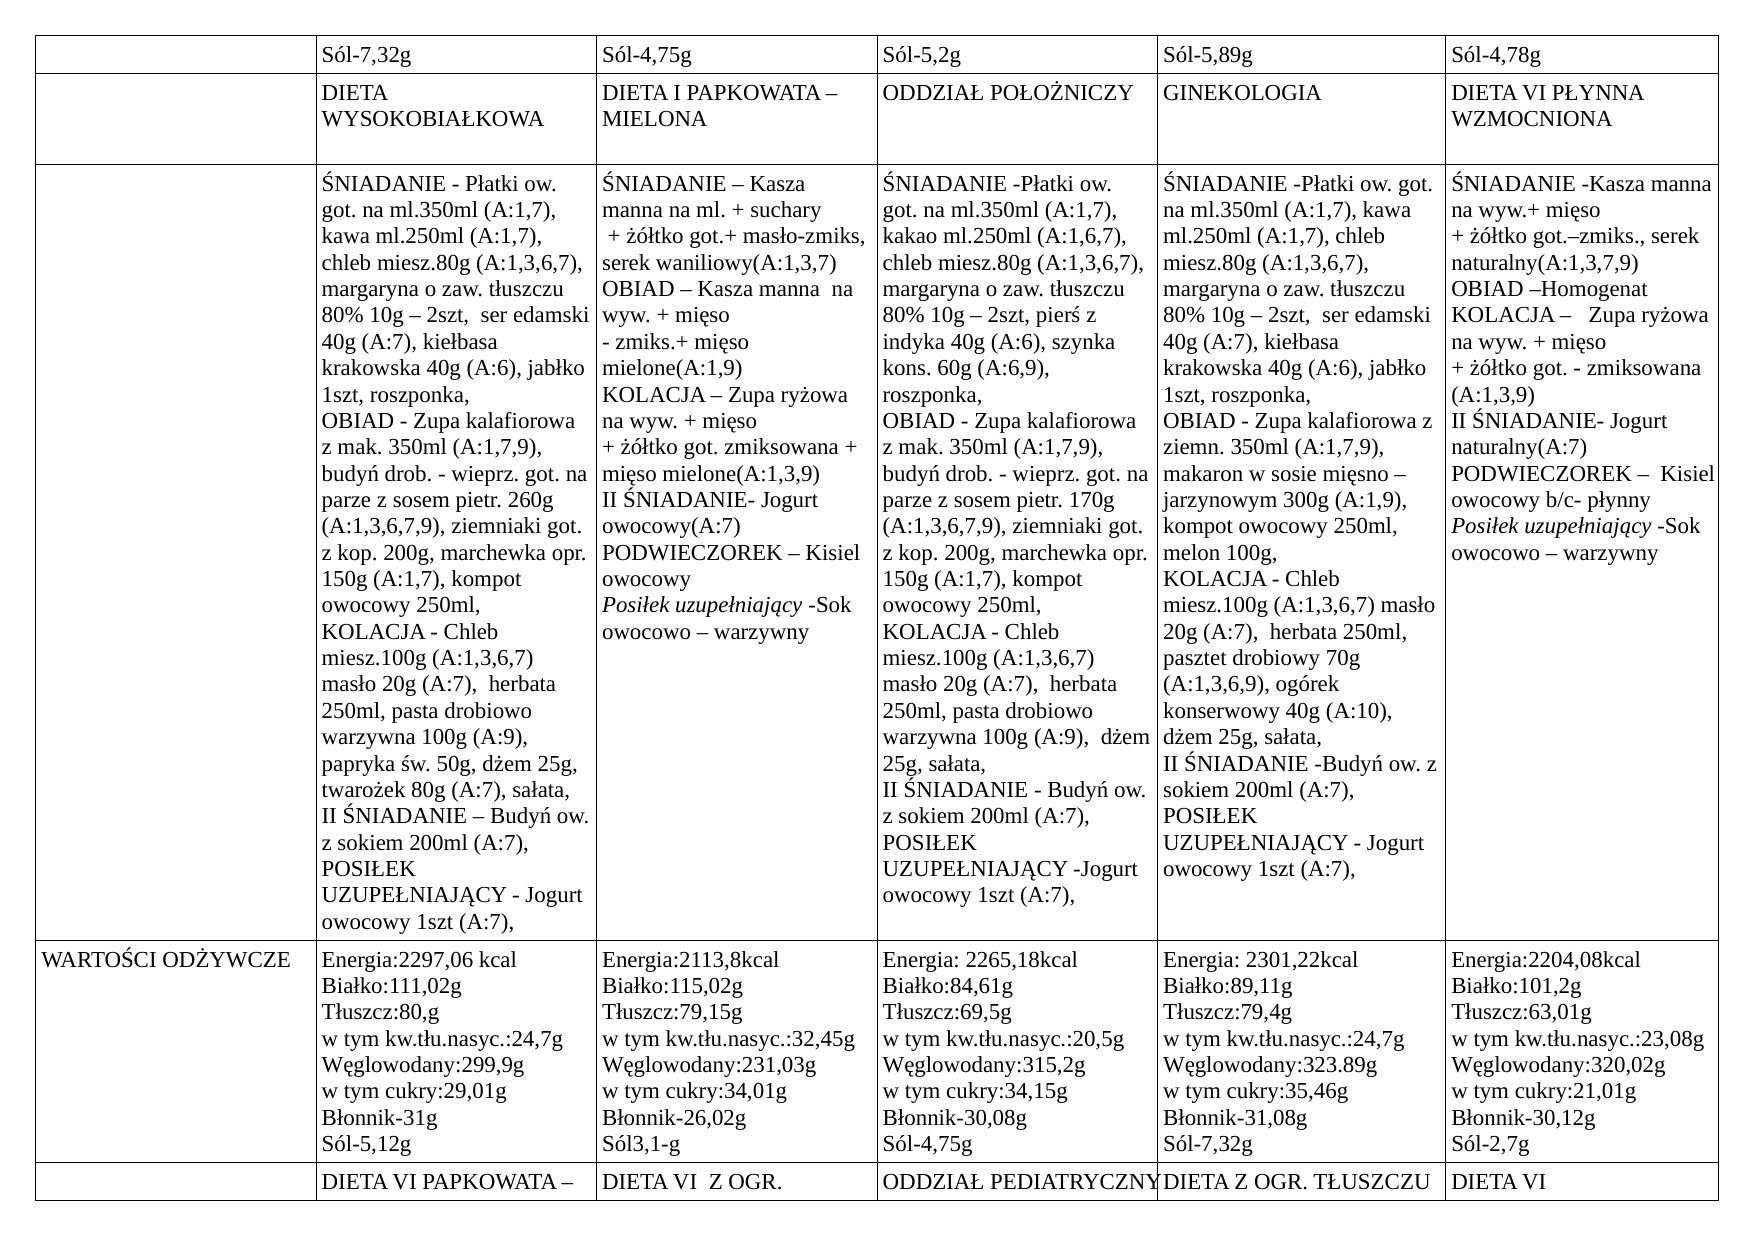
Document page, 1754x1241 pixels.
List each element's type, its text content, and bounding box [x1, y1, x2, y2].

table_cell WARTOŚCI ODŻYWCZE [36, 941, 316, 1162]
table_cell ŚNIADANIE – Kasza manna na ml. + suchary + żółtko got.+ masło-zmiks, serek waniliowy(A:1,3,7) OBIAD – Kasza manna na wyw. + mięso - zmiks.+ mięso mielone(A:1,9) KOLACJA – Zupa ryżowa na wyw. + mięso + żółtko got. zmiksowana + mięso mielone(A:1,3,9) II ŚNIADANIE- Jogurt owocowy(A:7) PODWIECZOREK – Kisiel owocowy Posiłek uzupełniający -Sok owocowo – warzywny [597, 165, 877, 940]
table_cell Energia:2204,08kcal Białko:101,2g Tłuszcz:63,01g w tym kw.tłu.nasyc.:23,08g Węglowodany:320,02g w tym cukry:21,01g Błonnik-30,12g Sól-2,7g [1446, 941, 1718, 1162]
table_cell DIETA VI Z OGR. [597, 1163, 877, 1200]
table_cell Sól-5,2g [878, 36, 1157, 73]
table_cell Energia:2113,8kcal Białko:115,02g Tłuszcz:79,15g w tym kw.tłu.nasyc.:32,45g Węglowodany:231,03g w tym cukry:34,01g Błonnik-26,02g Sól3,1-g [597, 941, 877, 1162]
table_cell GINEKOLOGIA [1158, 74, 1445, 164]
table_cell DIETA VI PAPKOWATA – [317, 1163, 596, 1200]
table_cell Energia: 2265,18kcal Białko:84,61g Tłuszcz:69,5g w tym kw.tłu.nasyc.:20,5g Węglowodany:315,2g w tym cukry:34,15g Błonnik-30,08g Sól-4,75g [878, 941, 1157, 1162]
table_cell DIETA VI PŁYNNA WZMOCNIONA [1446, 74, 1718, 164]
table_cell Energia:2297,06 kcal Białko:111,02g Tłuszcz:80,g w tym kw.tłu.nasyc.:24,7g Węglowodany:299,9g w tym cukry:29,01g Błonnik-31g Sól-5,12g [317, 941, 596, 1162]
table_cell ŚNIADANIE -Płatki ow. got. na ml.350ml (A:1,7), kakao ml.250ml (A:1,6,7), chleb miesz.80g (A:1,3,6,7), margaryna o zaw. tłuszczu 80% 10g – 2szt, pierś z indyka 40g (A:6), szynka kons. 60g (A:6,9), roszponka, OBIAD - Zupa kalafiorowa z mak. 350ml (A:1,7,9), budyń drob. - wieprz. got. na parze z sosem pietr. 170g (A:1,3,6,7,9), ziemniaki got. z kop. 200g, marchewka opr. 150g (A:1,7), kompot owocowy 250ml, KOLACJA - Chleb miesz.100g (A:1,3,6,7) masło 20g (A:7), herbata 250ml, pasta drobiowo warzywna 100g (A:9), dżem 25g, sałata, II ŚNIADANIE - Budyń ow. z sokiem 200ml (A:7), POSIŁEK UZUPEŁNIAJĄCY -Jogurt owocowy 1szt (A:7), [878, 165, 1157, 940]
table_cell DIETA WYSOKOBIAŁKOWA [317, 74, 596, 164]
table_cell DIETA Z OGR. TŁUSZCZU BEZMLECZNA [1158, 1163, 1445, 1200]
table_cell ŚNIADANIE - Płatki ow. got. na ml.350ml (A:1,7), kawa ml.250ml (A:1,7), chleb miesz.80g (A:1,3,6,7), margaryna o zaw. tłuszczu 80% 10g – 2szt, ser edamski 40g (A:7), kiełbasa krakowska 40g (A:6), jabłko 1szt, roszponka, OBIAD - Zupa kalafiorowa z mak. 350ml (A:1,7,9), budyń drob. - wieprz. got. na parze z sosem pietr. 260g (A:1,3,6,7,9), ziemniaki got. z kop. 200g, marchewka opr. 150g (A:1,7), kompot owocowy 250ml, KOLACJA - Chleb miesz.100g (A:1,3,6,7) masło 20g (A:7), herbata 250ml, pasta drobiowo warzywna 100g (A:9), papryka św. 50g, dżem 25g, twarożek 80g (A:7), sałata, II ŚNIADANIE – Budyń ow. z sokiem 200ml (A:7), POSIŁEK UZUPEŁNIAJĄCY - Jogurt owocowy 1szt (A:7), [317, 165, 596, 940]
table_cell DIETA VI [1446, 1163, 1718, 1200]
table_cell Sól-7,32g [317, 36, 596, 73]
table_cell ŚNIADANIE -Kasza manna na wyw.+ mięso + żółtko got.–zmiks., serek naturalny(A:1,3,7,9) OBIAD –Homogenat KOLACJA – Zupa ryżowa na wyw. + mięso + żółtko got. - zmiksowana (A:1,3,9) II ŚNIADANIE- Jogurt naturalny(A:7) PODWIECZOREK – Kisiel owocowy b/c- płynny Posiłek uzupełniający -Sok owocowo – warzywny [1446, 165, 1718, 940]
table_cell Sól-4,78g [1446, 36, 1718, 73]
table_cell [36, 74, 316, 164]
table_cell ODDZIAŁ PEDIATRYCZNY [878, 1163, 1157, 1200]
table_cell [36, 1163, 316, 1200]
table_cell ŚNIADANIE -Płatki ow. got. na ml.350ml (A:1,7), kawa ml.250ml (A:1,7), chleb miesz.80g (A:1,3,6,7), margaryna o zaw. tłuszczu 80% 10g – 2szt, ser edamski 40g (A:7), kiełbasa krakowska 40g (A:6), jabłko 1szt, roszponka, OBIAD - Zupa kalafiorowa z ziemn. 350ml (A:1,7,9), makaron w sosie mięsno – jarzynowym 300g (A:1,9), kompot owocowy 250ml, melon 100g, KOLACJA - Chleb miesz.100g (A:1,3,6,7) masło 20g (A:7), herbata 250ml, pasztet drobiowy 70g (A:1,3,6,9), ogórek konserwowy 40g (A:10), dżem 25g, sałata, II ŚNIADANIE -Budyń ow. z sokiem 200ml (A:7), POSIŁEK UZUPEŁNIAJĄCY - Jogurt owocowy 1szt (A:7), [1158, 165, 1445, 940]
table_cell [36, 165, 316, 940]
table_cell Energia: 2301,22kcal Białko:89,11g Tłuszcz:79,4g w tym kw.tłu.nasyc.:24,7g Węglowodany:323.89g w tym cukry:35,46g Błonnik-31,08g Sól-7,32g [1158, 941, 1445, 1162]
table_cell Sól-5,89g [1158, 36, 1445, 73]
table_cell [36, 36, 316, 73]
table_cell DIETA I PAPKOWATA – MIELONA [597, 74, 877, 164]
table_cell Sól-4,75g [597, 36, 877, 73]
table_cell ODDZIAŁ POŁOŻNICZY [878, 74, 1157, 164]
